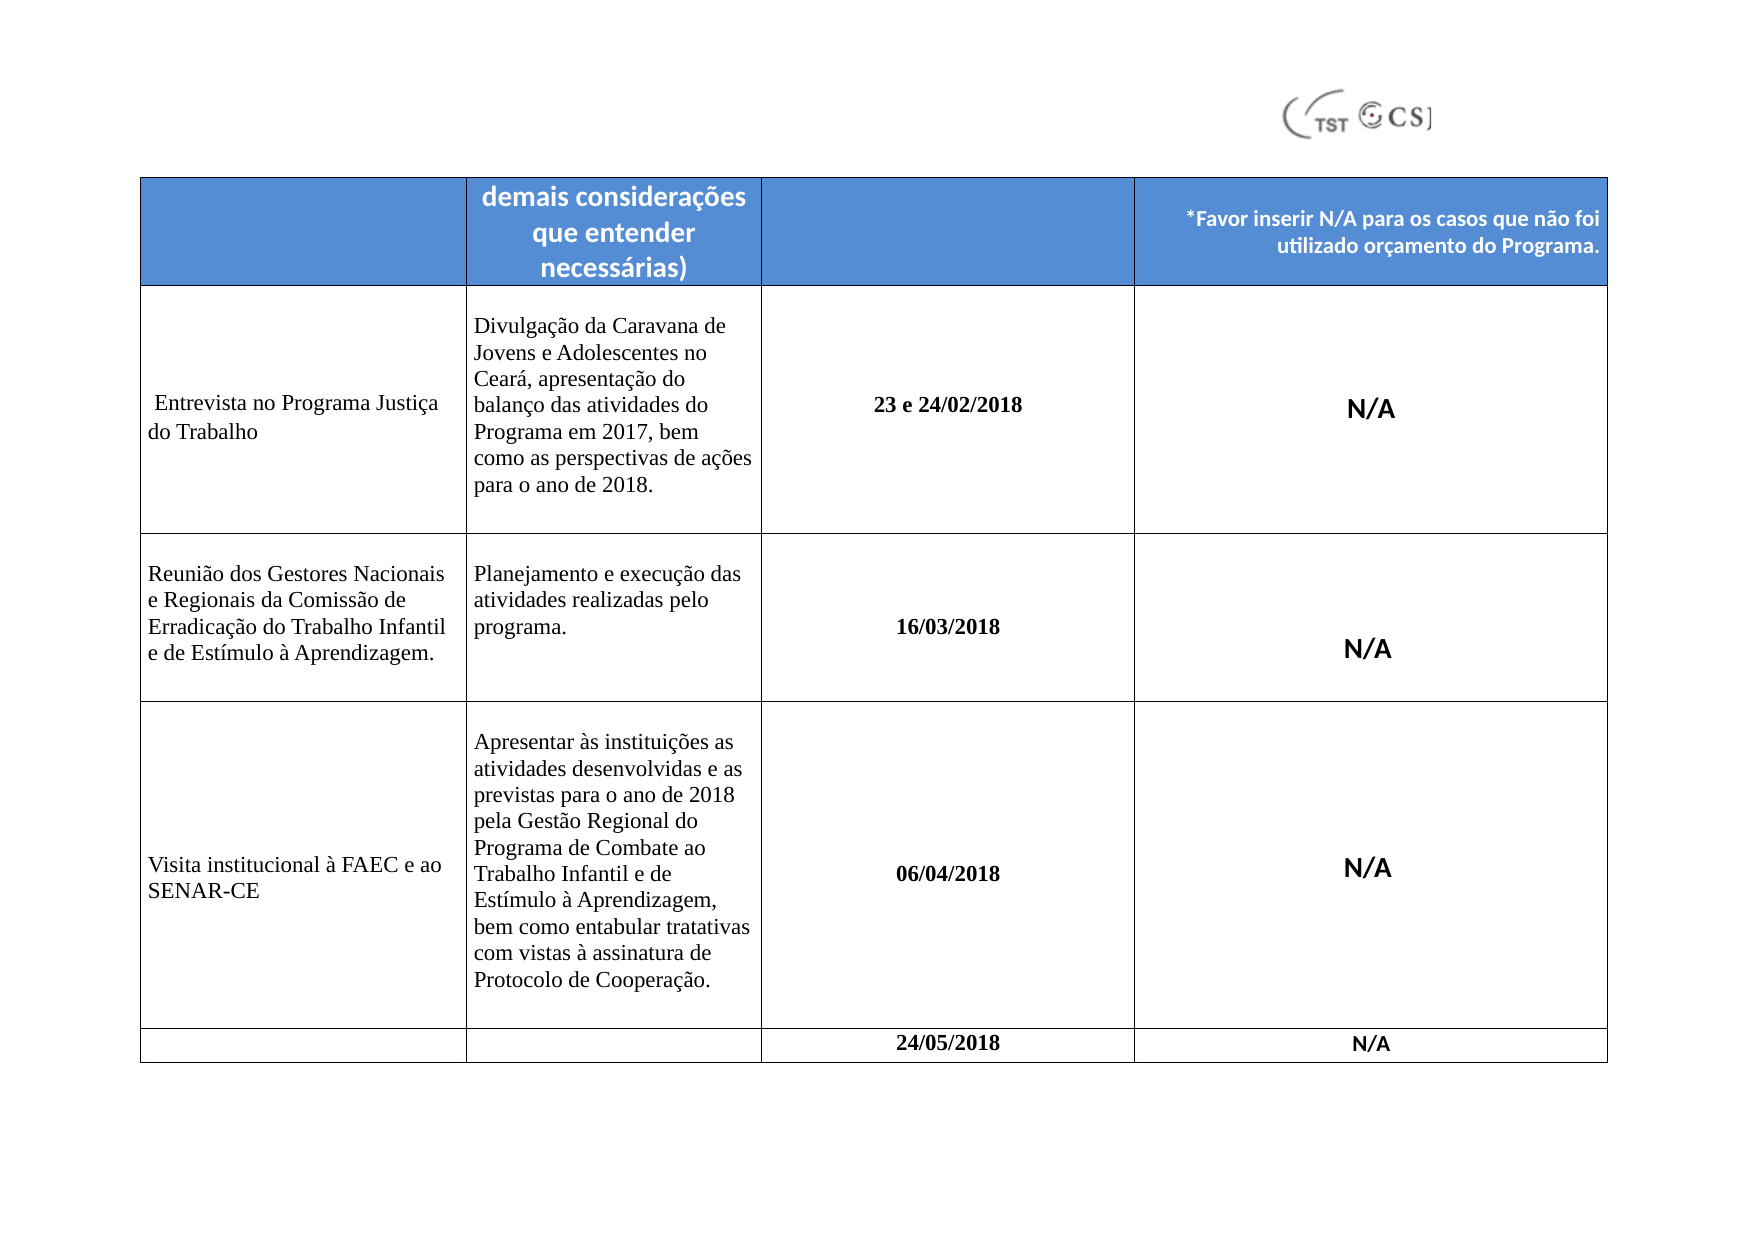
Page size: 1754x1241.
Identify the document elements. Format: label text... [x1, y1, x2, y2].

table_cell Divulgação da Caravana de Jovens e Adolescentes no Ceará, apresentação do balanço das atividades do Programa em 2017, bem como as perspectivas de ações para o ano de 2018. [467, 286, 761, 533]
table_cell Visita institucional à FAEC e ao SENAR-CE [141, 702, 466, 1028]
table_cell N/A [1135, 1029, 1607, 1062]
picture [1264, 73, 1476, 162]
table_cell N/A [1135, 534, 1607, 701]
table_cell [467, 1029, 761, 1062]
table_cell N/A [1135, 702, 1607, 1028]
table_cell 16/03/2018 [762, 534, 1134, 701]
table_cell [141, 1029, 466, 1062]
table_cell 24/05/2018 [762, 1029, 1134, 1062]
table_cell Apresentar às instituições as atividades desenvolvidas e as previstas para o ano de 2018 pela Gestão Regional do Programa de Combate ao Trabalho Infantil e de Estímulo à Aprendizagem, bem como entabular tratativas com vistas à assinatura de Protocolo de Cooperação. [467, 702, 761, 1028]
table_cell Planejamento e execução das atividades realizadas pelo programa. [467, 534, 761, 701]
table_cell Entrevista no Programa Justiça do Trabalho [141, 286, 466, 533]
table_cell 06/04/2018 [762, 702, 1134, 1028]
table_header demais considerações que entender necessárias) [467, 178, 761, 285]
table_cell N/A [1135, 286, 1607, 533]
table_cell 23 e 24/02/2018 [762, 286, 1134, 533]
table_header [762, 178, 1134, 285]
table_cell Reunião dos Gestores Nacionais e Regionais da Comissão de Erradicação do Trabalho Infantil e de Estímulo à Aprendizagem. [141, 534, 466, 701]
table_header [141, 178, 466, 285]
table_header *Favor inserir N/A para os casos que não foi utilizado orçamento do Programa. [1135, 178, 1607, 285]
